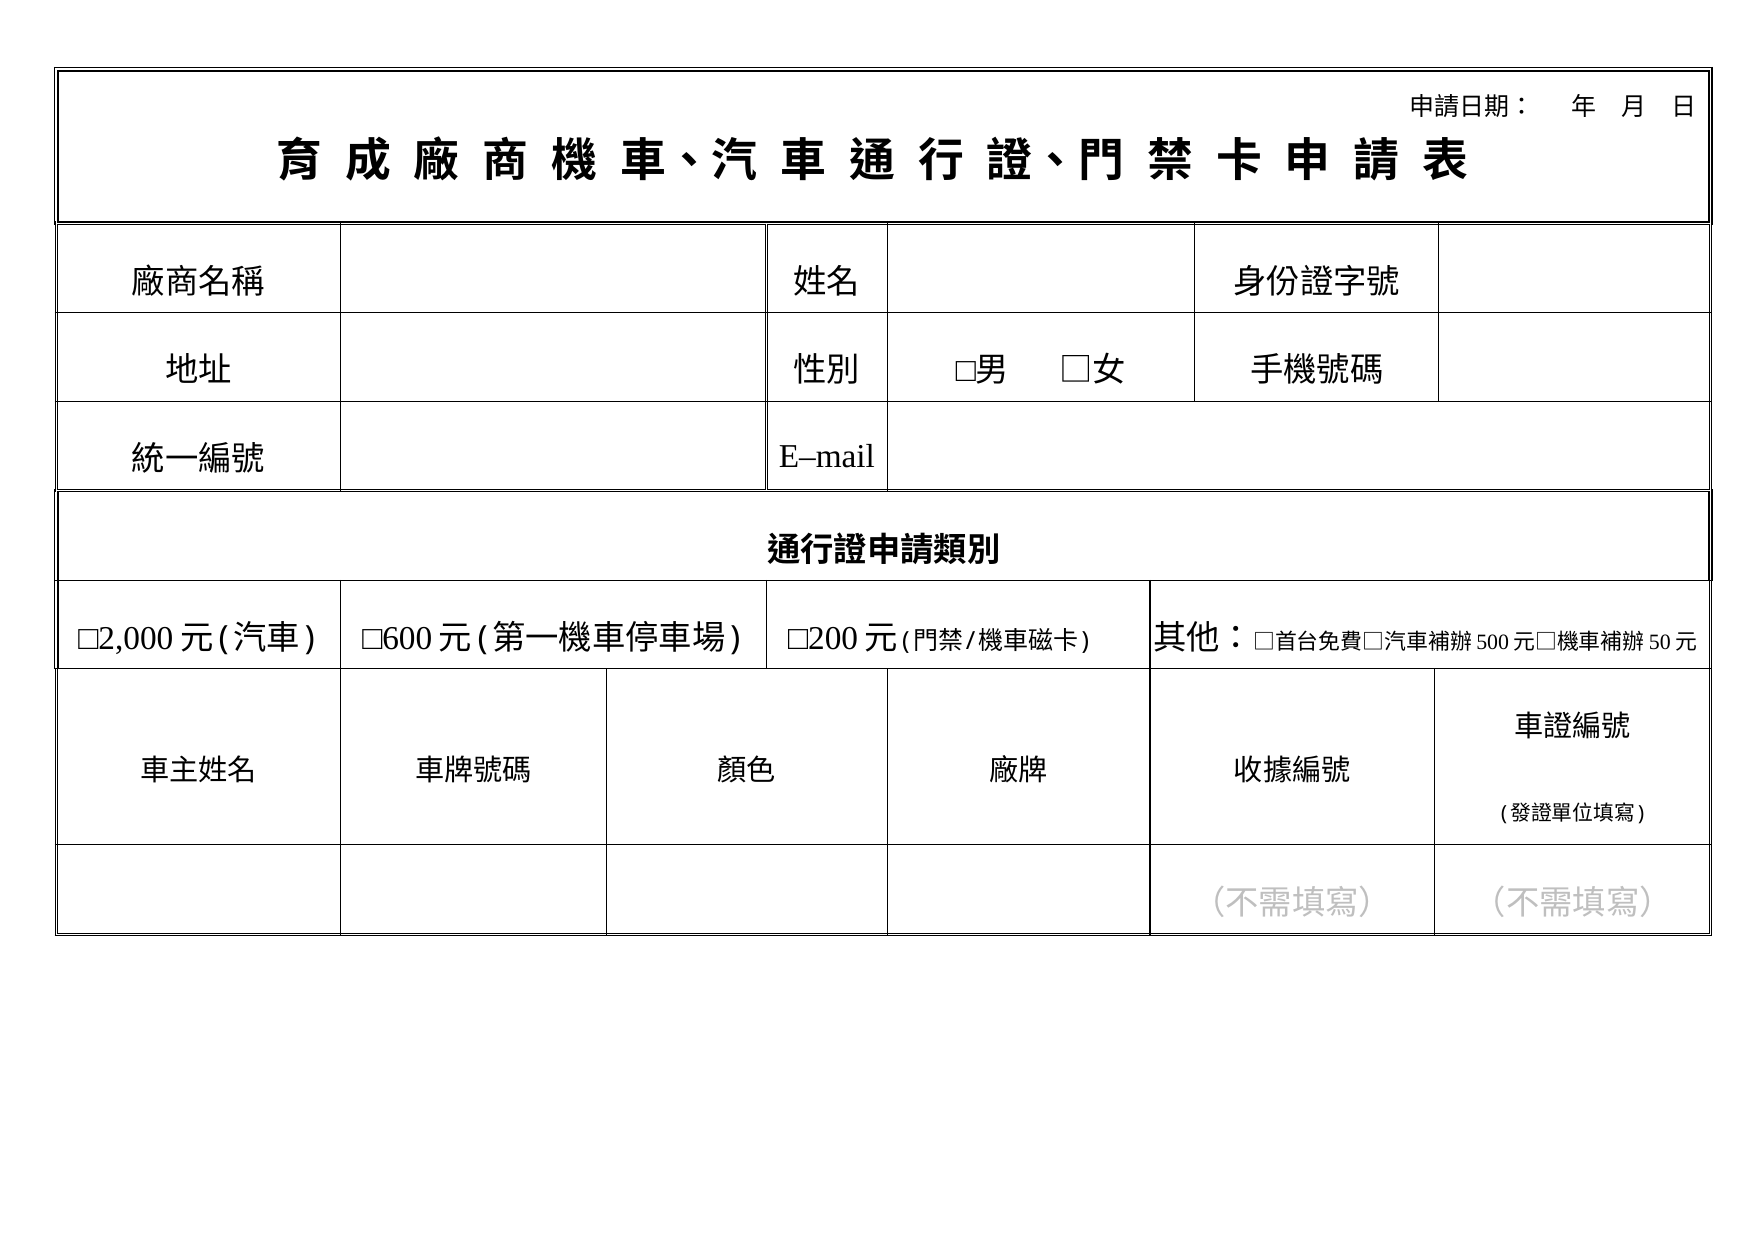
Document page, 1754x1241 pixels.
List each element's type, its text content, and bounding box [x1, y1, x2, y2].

table_cell [58, 845, 340, 933]
table_cell 車主姓名 [58, 669, 340, 844]
table_cell 身份證字號 [1195, 225, 1438, 312]
table_cell □2,000元(汽車) [59, 581, 340, 668]
table_cell 顏色 [607, 669, 887, 844]
table_cell 廠商名稱 [58, 225, 340, 312]
table_cell □600元(第一機車停車場) [341, 581, 766, 668]
table_cell [341, 402, 765, 489]
table_cell 手機號碼 [1195, 313, 1438, 401]
table_cell [607, 845, 887, 933]
table_cell □男 □女 [888, 313, 1194, 401]
table_cell 姓名 [768, 225, 887, 312]
table_cell [341, 313, 765, 401]
table_cell 其他：□首台免費□汽車補辦500元□機車補辦50元 [1151, 581, 1709, 668]
table_cell [1439, 225, 1709, 312]
table_cell [888, 402, 1709, 489]
table_cell 通行證申請類別 [59, 492, 1708, 580]
table_cell 車牌號碼 [341, 669, 606, 844]
table_cell [1439, 313, 1709, 401]
table_cell （不需填寫） [1151, 845, 1434, 933]
table_cell [888, 225, 1194, 312]
table_cell （不需填寫） [1435, 845, 1709, 933]
table_cell [341, 225, 765, 312]
table_cell 性別 [768, 313, 887, 401]
table_cell [341, 845, 606, 933]
table_cell □200元(門禁/機車磁卡) [767, 581, 1149, 668]
table_cell 廠牌 [888, 669, 1149, 844]
table_cell [888, 845, 1149, 933]
table_cell 統一編號 [58, 402, 340, 489]
table_cell 收據編號 [1151, 669, 1434, 844]
table_cell E–mail [768, 402, 887, 489]
table_header 育 成 廠 商 機 車、汽 車 通 行 證、門 禁 卡 申 請 表 [59, 72, 1708, 221]
table_cell 地址 [58, 313, 340, 401]
table_cell 車證編號 (發證單位填寫) [1435, 669, 1709, 844]
